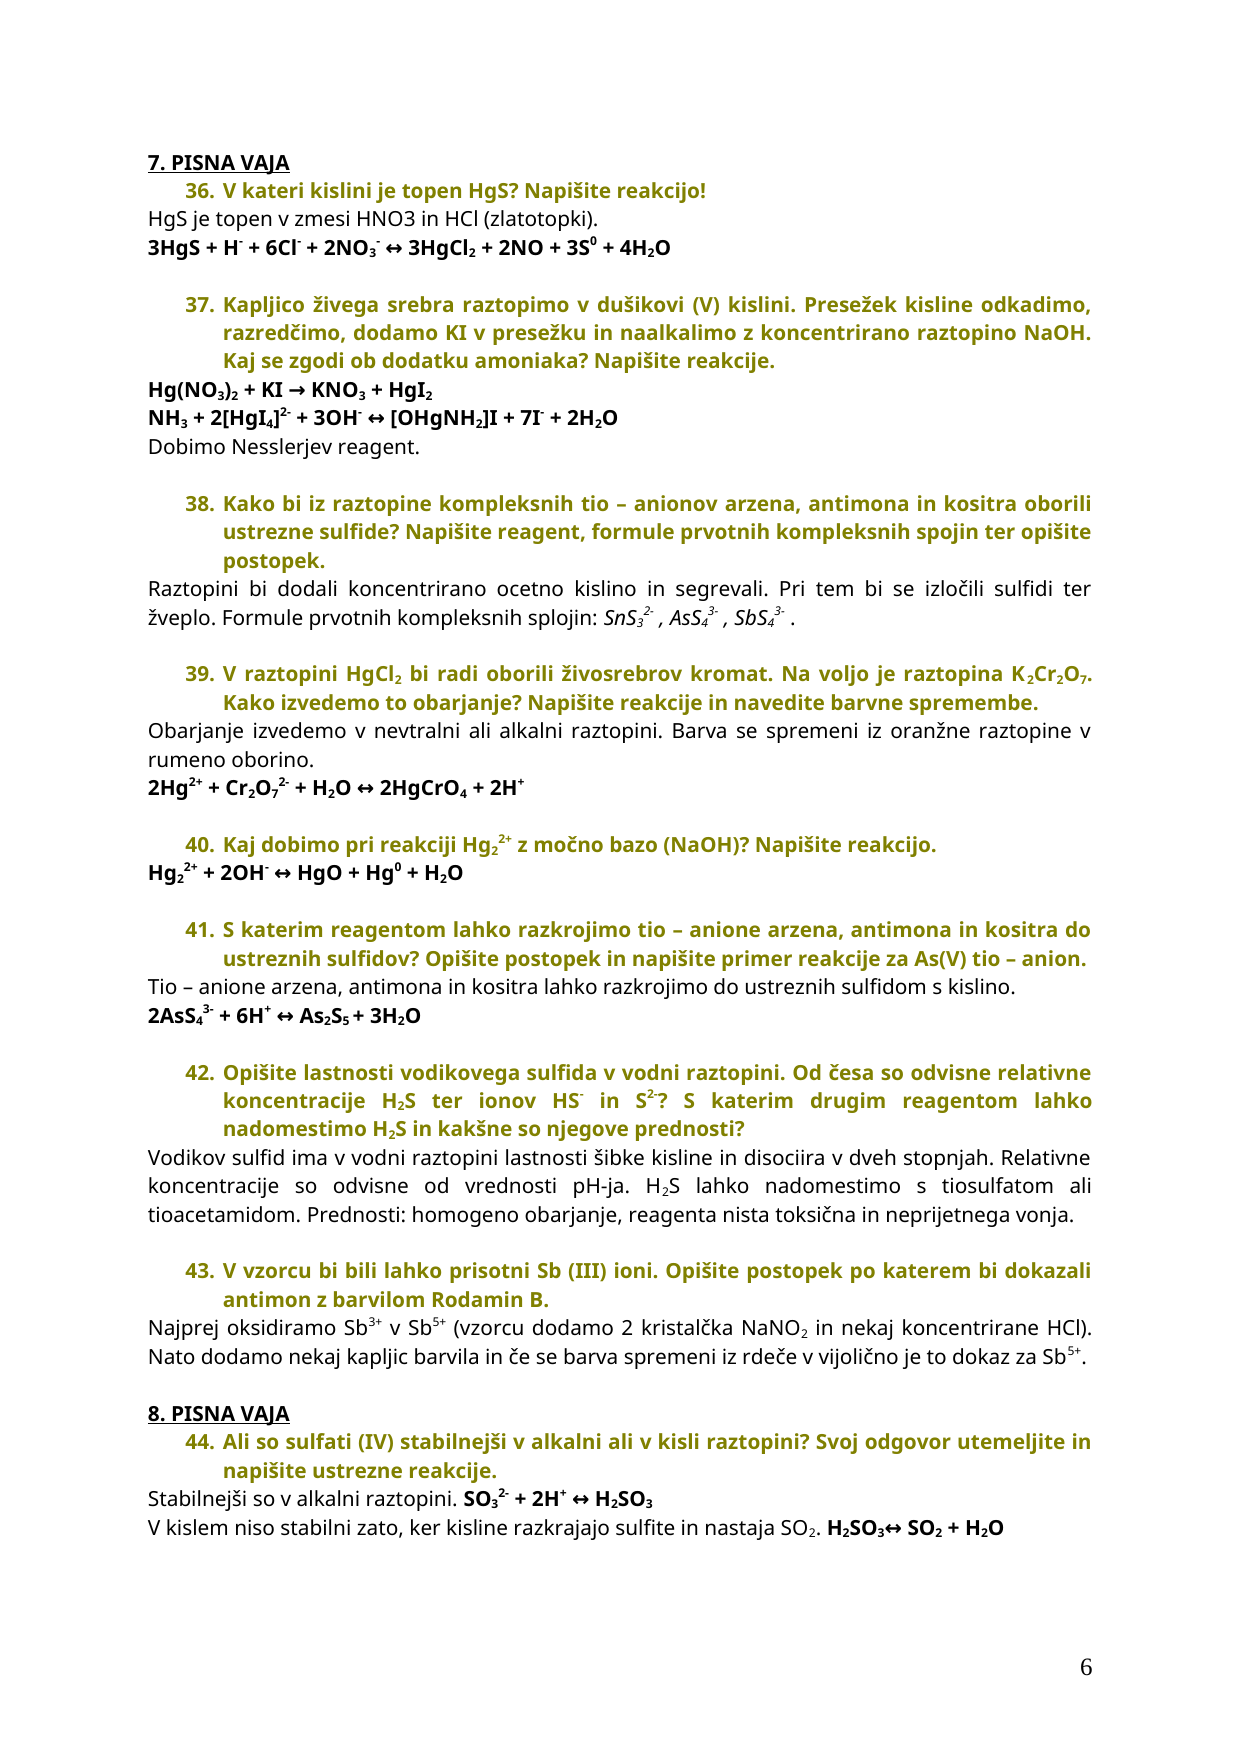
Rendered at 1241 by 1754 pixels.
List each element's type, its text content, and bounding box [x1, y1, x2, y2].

text 7. PISNA VAJA [148, 148, 1093, 176]
text Tio – anione arzena, antimona in kositra lahko razkrojimo do ustreznih sulfidom s kislino. [148, 972, 1093, 1001]
text Raztopini bi dodali koncentrirano ocetno kislino in segrevali. Pri tem bi se izločili sulfidi ter žveplo. Formule prvotnih kompleksnih splojin: SnS32- , AsS43- , SbS43- . [148, 574, 1093, 631]
list S katerim reagentom lahko razkrojimo tio – anione arzena, antimona in kositra do ustreznih sulfidov? Opišite postopek in napišite primer reakcije za As(V) tio – anion. [185, 915, 1093, 972]
text V kislem niso stabilni zato, ker kisline razkrajajo sulfite in nastaja SO2. H2SO3↔ SO2 + H2O [148, 1513, 1093, 1541]
text HgS je topen v zmesi HNO3 in HCl (zlatotopki). [148, 204, 1093, 233]
list Kapljico živega srebra raztopimo v dušikovi (V) kislini. Presežek kisline odkadimo, razredčimo, dodamo KI v presežku in naalkalimo z koncentrirano raztopino NaOH. Kaj se zgodi ob dodatku amoniaka? Napišite reakcije. [185, 290, 1093, 375]
list V kateri kislini je topen HgS? Napišite reakcijo! [185, 176, 1093, 204]
list Kako bi iz raztopine kompleksnih tio – anionov arzena, antimona in kositra oborili ustrezne sulfide? Napišite reagent, formule prvotnih kompleksnih spojin ter opišite postopek. [185, 489, 1093, 574]
text NH3 + 2[HgI4]2- + 3OH- ↔ [OHgNH2]I + 7I- + 2H2O [148, 403, 1093, 432]
text 2Hg2+ + Cr2O72- + H2O ↔ 2HgCrO4 + 2H+ [148, 773, 1093, 802]
text 3HgS + H- + 6Cl- + 2NO3- ↔ 3HgCl2 + 2NO + 3S0 + 4H2O [148, 233, 1093, 261]
list Kaj dobimo pri reakciji Hg22+ z močno bazo (NaOH)? Napišite reakcijo. [185, 830, 1093, 858]
text Najprej oksidiramo Sb3+ v Sb5+ (vzorcu dodamo 2 kristalčka NaNO2 in nekaj koncentrirane HCl). Nato dodamo nekaj kapljic barvila in če se barva spremeni iz rdeče v vijolično je to dokaz za Sb5+. [148, 1313, 1093, 1370]
text Hg(NO3)2 + KI → KNO3 + HgI2 [148, 375, 1093, 403]
list Ali so sulfati (IV) stabilnejši v alkalni ali v kisli raztopini? Svoj odgovor utemeljite in napišite ustrezne reakcije. [185, 1427, 1093, 1484]
list Opišite lastnosti vodikovega sulfida v vodni raztopini. Od česa so odvisne relativne koncentracije H2S ter ionov HS- in S2-? S katerim drugim reagentom lahko nadomestimo H2S in kakšne so njegove prednosti? [185, 1058, 1093, 1143]
list V vzorcu bi bili lahko prisotni Sb (III) ioni. Opišite postopek po katerem bi dokazali antimon z barvilom Rodamin B. [185, 1257, 1093, 1313]
text 2AsS43- + 6H+ ↔ As2S5 + 3H2O [148, 1001, 1093, 1029]
text Stabilnejši so v alkalni raztopini. SO32- + 2H+ ↔ H2SO3 [148, 1484, 1093, 1513]
text 8. PISNA VAJA [148, 1399, 1093, 1427]
text Hg22+ + 2OH- ↔ HgO + Hg0 + H2O [148, 858, 1093, 887]
text Obarjanje izvedemo v nevtralni ali alkalni raztopini. Barva se spremeni iz oranžne raztopine v rumeno oborino. [148, 716, 1093, 773]
text Vodikov sulfid ima v vodni raztopini lastnosti šibke kisline in disociira v dveh stopnjah. Relativne koncentracije so odvisne od vrednosti pH-ja. H2S lahko nadomestimo s tiosulfatom ali tioacetamidom. Prednosti: homogeno obarjanje, reagenta nista toksična in neprijetnega vonja. [148, 1143, 1093, 1228]
text Dobimo Nesslerjev reagent. [148, 432, 1093, 460]
list V raztopini HgCl2 bi radi oborili živosrebrov kromat. Na voljo je raztopina K2Cr2O7. Kako izvedemo to obarjanje? Napišite reakcije in navedite barvne spremembe. [185, 659, 1093, 716]
